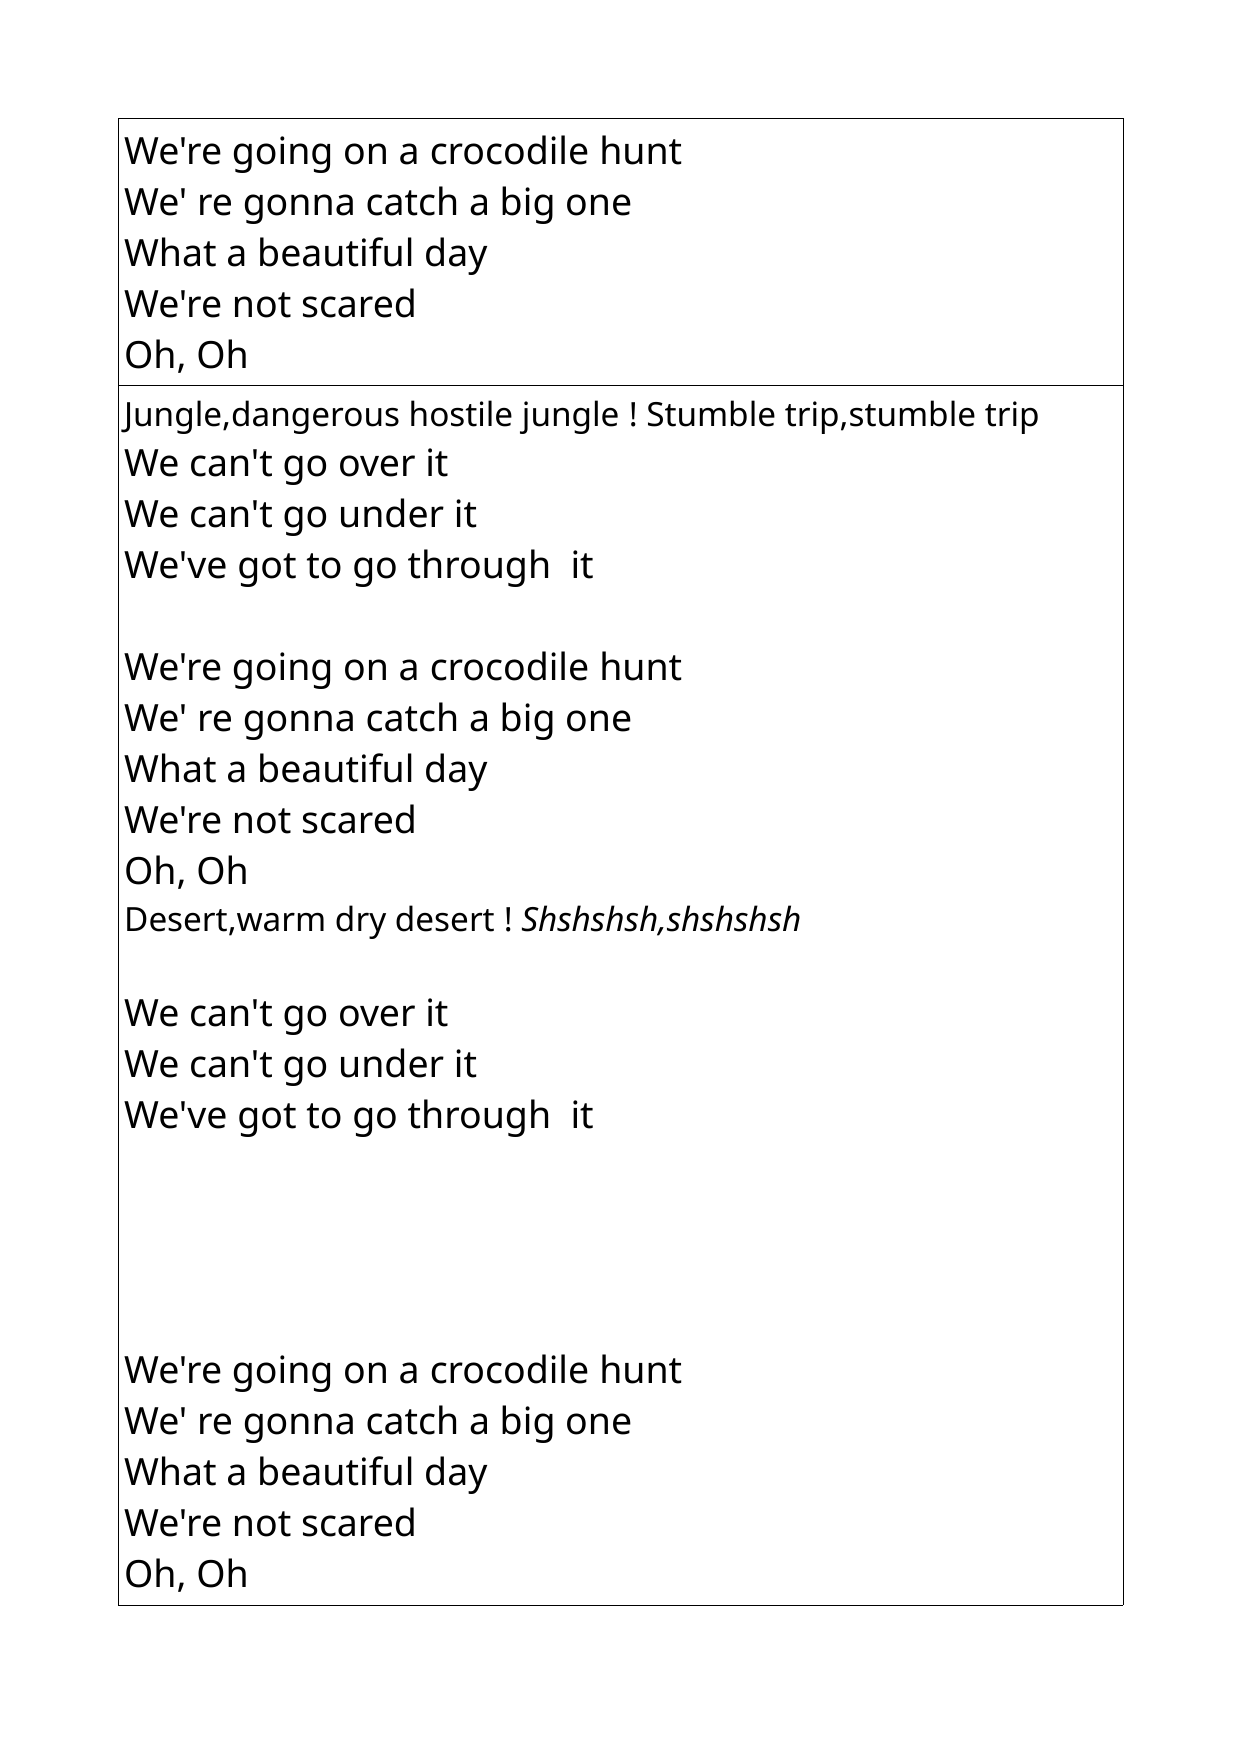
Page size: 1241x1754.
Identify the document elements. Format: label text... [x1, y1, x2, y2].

table_header We're going on a crocodile hunt We' re gonna catch a big one What a beautiful day We're not scared Oh, Oh [119, 119, 1123, 385]
table_cell Jungle,dangerous hostile jungle ! Stumble trip,stumble trip We can't go over it We can't go under it We've got to go through it We're going on a crocodile hunt We' re gonna catch a big one What a beautiful day We're not scared Oh, Oh Desert,warm dry desert ! Shshshsh,shshshsh We can't go over it We can't go under it We've got to go through it We're going on a crocodile hunt We' re gonna catch a big one What a beautiful day We're not scared Oh, Oh [119, 386, 1123, 1604]
